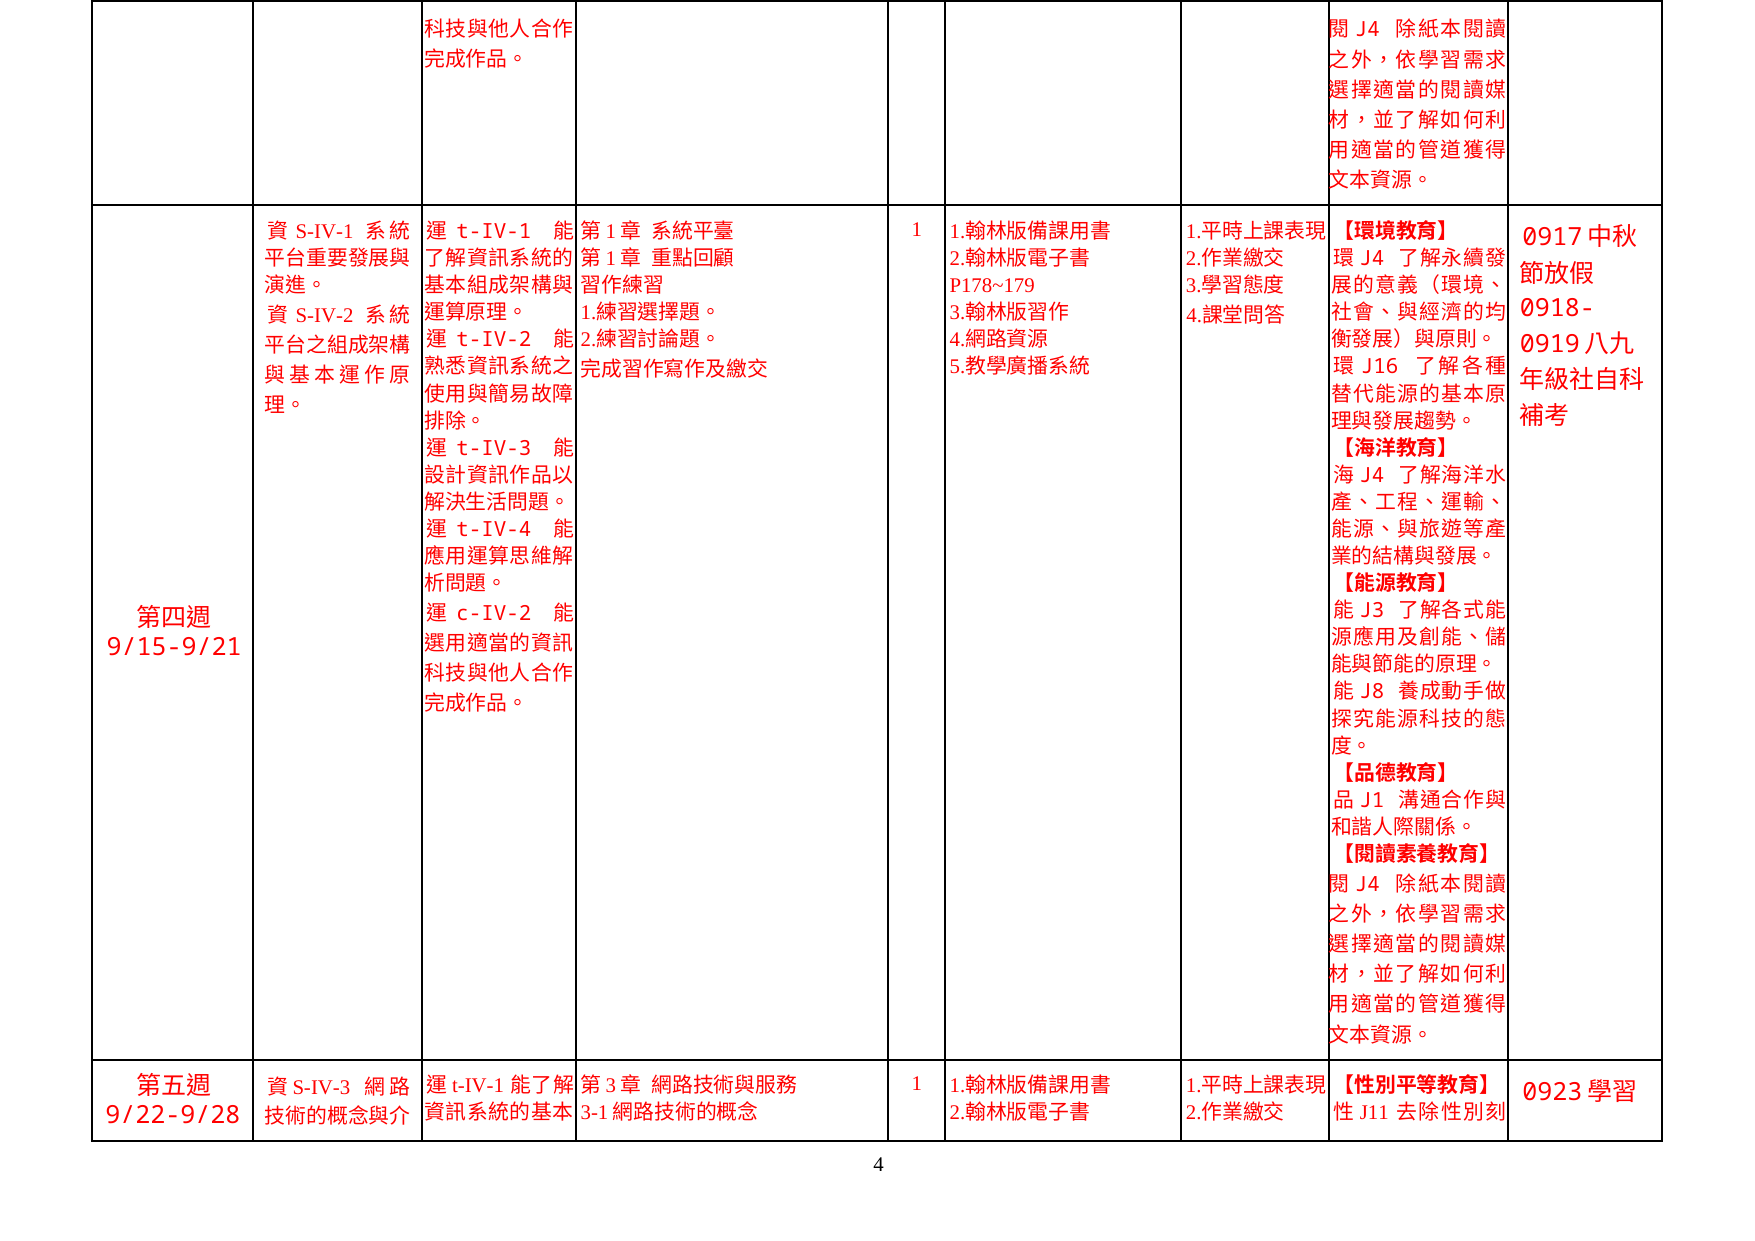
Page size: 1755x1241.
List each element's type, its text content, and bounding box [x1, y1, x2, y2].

table_cell [254, 2, 421, 204]
table_cell 1 [889, 206, 944, 1058]
table_cell [946, 2, 1180, 204]
table_cell [577, 2, 887, 204]
table_cell 第3章 網路技術與服務 3-1網路技術的概念 [577, 1061, 887, 1140]
table_cell [93, 2, 252, 204]
table_cell 1.平時上課表現 2.作業繳交 3.學習態度 4.課堂問答 [1182, 206, 1328, 1058]
table_cell [1182, 2, 1328, 204]
table_cell 運t-IV-1 能了解資訊系統的基本 [423, 1061, 575, 1140]
table_cell 科技與他人合作完成作品。 [423, 2, 575, 204]
table_cell 0917中秋節放假 0918-0919八九年級社自科補考 [1509, 206, 1661, 1058]
table_cell 1.翰林版備課用書 2.翰林版電子書 [946, 1061, 1180, 1140]
table_cell 1 [889, 1061, 944, 1140]
table_cell 第1章 系統平臺 第1章 重點回顧 習作練習 1.練習選擇題。 2.練習討論題。 完成習作寫作及繳交 [577, 206, 887, 1058]
table_cell 1.翰林版備課用書 2.翰林版電子書 P178~179 3.翰林版習作 4.網路資源 5.教學廣播系統 [946, 206, 1180, 1058]
table_cell [889, 2, 944, 204]
table_cell 0923學習 [1509, 1061, 1661, 1140]
table_cell 第四週 9/15-9/21 [93, 206, 252, 1058]
table_cell 資S-IV-3 網路技術的概念與介 [254, 1061, 421, 1140]
table_cell [1509, 2, 1661, 204]
table_cell 閱J4 除紙本閱讀之外，依學習需求選擇適當的閱讀媒材，並了解如何利用適當的管道獲得文本資源。 [1330, 2, 1507, 204]
table_cell 【性別平等教育】 性J11 去除性別刻 [1330, 1061, 1507, 1140]
table_cell 第五週 9/22-9/28 [93, 1061, 252, 1140]
table_cell 【環境教育】 環J4 了解永續發展的意義（環境、社會、與經濟的均衡發展）與原則。 環J16 了解各種替代能源的基本原理與發展趨勢。 【海洋教育】 海J4 了解海洋水產、工程、運輸、能源、與旅遊等產業的結構與發展。 【能源教育】 能J3 了解各式能源應用及創能、儲能與節能的原理。 能J8 養成動手做探究能源科技的態度。 【品德教育】 品J1 溝通合作與和諧人際關係。 【閱讀素養教育】 閱J4 除紙本閱讀之外，依學習需求選擇適當的閱讀媒材，並了解如何利用適當的管道獲得文本資源。 [1330, 206, 1507, 1058]
table_cell 運t-IV-1 能了解資訊系統的基本組成架構與運算原理。 運t-IV-2 能熟悉資訊系統之使用與簡易故障排除。 運t-IV-3 能設計資訊作品以解決生活問題。 運t-IV-4 能應用運算思維解析問題。 運c-IV-2 能選用適當的資訊科技與他人合作完成作品。 [423, 206, 575, 1058]
table_cell 資S-IV-1 系統平台重要發展與演進。 資S-IV-2 系統平台之組成架構與基本運作原理。 [254, 206, 421, 1058]
table_cell 1.平時上課表現 2.作業繳交 [1182, 1061, 1328, 1140]
